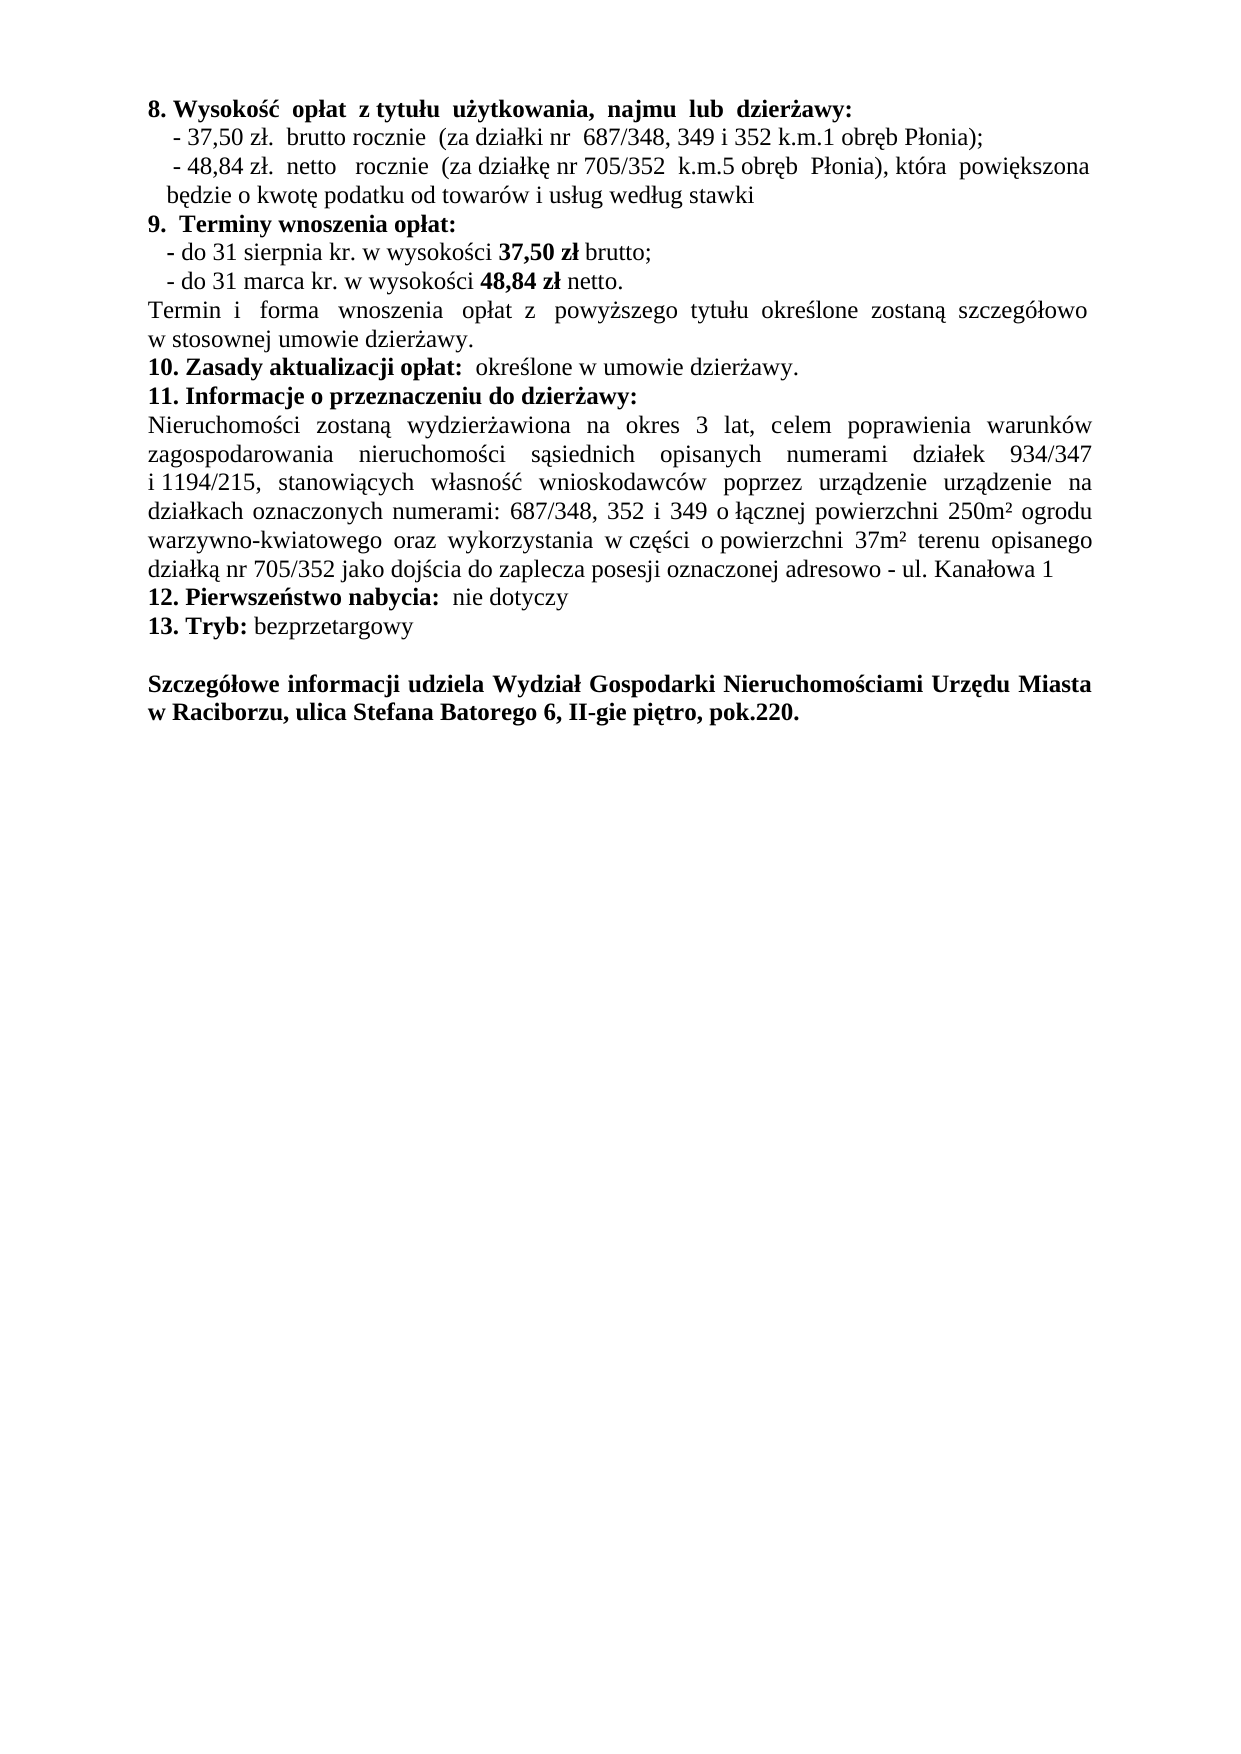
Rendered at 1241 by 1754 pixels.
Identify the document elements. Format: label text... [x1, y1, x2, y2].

text - do 31 sierpnia kr. w wysokości 37,50 zł brutto; [148, 237, 1093, 266]
text 10. Zasady aktualizacji opłat: określone w umowie dzierżawy. [148, 352, 1093, 381]
text - 37,50 zł. brutto rocznie (za działki nr 687/348, 349 i 352 k.m.1 obręb Płonia); [148, 122, 1093, 151]
text 13. Tryb: bezprzetargowy [148, 611, 1093, 640]
text będzie o kwotę podatku od towarów i usług według stawki [148, 180, 1093, 209]
text 12. Pierwszeństwo nabycia: nie dotyczy [148, 582, 1093, 611]
text Termin i forma wnoszenia opłat z powyższego tytułu określone zostaną szczegółowo [148, 295, 1093, 324]
text 8. Wysokość opłat z tytułu użytkowania, najmu lub dzierżawy: [148, 94, 1093, 122]
text 9. Terminy wnoszenia opłat: [148, 209, 1093, 237]
text 11. Informacje o przeznaczeniu do dzierżawy: [148, 381, 1093, 410]
text w stosownej umowie dzierżawy. [148, 324, 1093, 352]
text - do 31 marca kr. w wysokości 48,84 zł netto. [148, 266, 1093, 295]
text Szczegółowe informacji udziela Wydział Gospodarki Nieruchomościami Urzędu Miasta w Raciborzu, ulica Stefana Batorego 6, II-gie piętro, pok.220. [148, 669, 1093, 726]
text - 48,84 zł. netto rocznie (za działkę nr 705/352 k.m.5 obręb Płonia), która powiększona [148, 151, 1093, 180]
text Nieruchomości zostaną wydzierżawiona na okres 3 lat, celem poprawienia warunków zagospodarowania nieruchomości sąsiednich opisanych numerami działek 934/347 i 1194/215, stanowiących własność wnioskodawców poprzez urządzenie urządzenie na działkach oznaczonych numerami: 687/348, 352 i 349 o łącznej powierzchni 250m² ogrodu warzywno-kwiatowego oraz wykorzystania w części o powierzchni 37m² terenu opisanego działką nr 705/352 jako dojścia do zaplecza posesji oznaczonej adresowo - ul. Kanałowa 1 [148, 410, 1093, 582]
